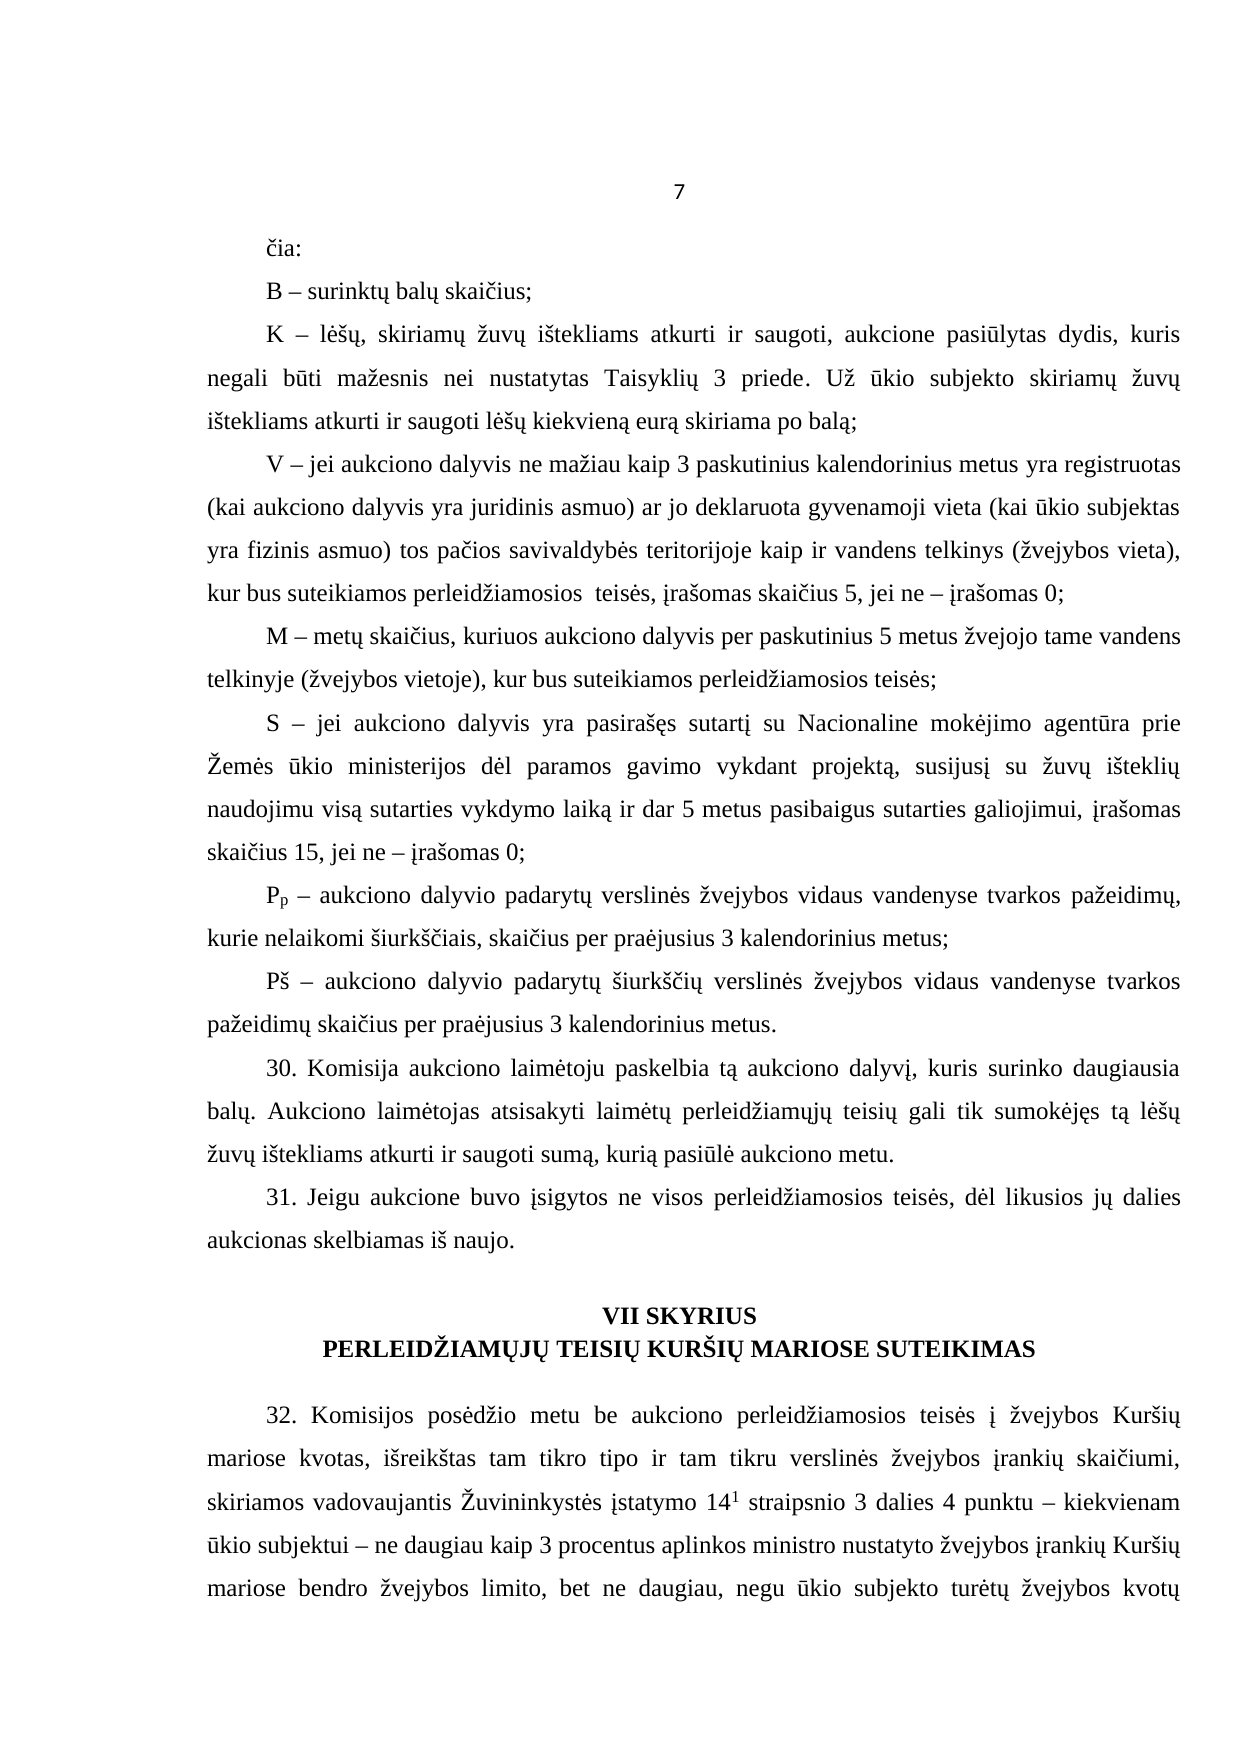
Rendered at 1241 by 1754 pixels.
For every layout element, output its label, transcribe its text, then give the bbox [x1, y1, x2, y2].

text V – jei aukciono dalyvis ne mažiau kaip 3 paskutinius kalendorinius metus yra registruotas (kai aukciono dalyvis yra juridinis asmuo) ar jo deklaruota gyvenamoji vieta (kai ūkio subjektas yra fizinis asmuo) tos pačios savivaldybės teritorijoje kaip ir vandens telkinys (žvejybos vieta), kur bus suteikiamos perleidžiamosios teisės, įrašomas skaičius 5, jei ne – įrašomas 0; [207, 449, 1181, 607]
text K – lėšų, skiriamų žuvų ištekliams atkurti ir saugoti, aukcione pasiūlytas dydis, kuris negali būti mažesnis nei nustatytas Taisyklių 3 priede. Už ūkio subjekto skiriamų žuvų ištekliams atkurti ir saugoti lėšų kiekvieną eurą skiriama po balą; [207, 319, 1181, 434]
text VII skyrius [177, 1301, 1181, 1330]
text S – jei aukciono dalyvis yra pasirašęs sutartį su Nacionaline mokėjimo agentūra prie Žemės ūkio ministerijos dėl paramos gavimo vykdant projektą, susijusį su žuvų išteklių naudojimu visą sutarties vykdymo laiką ir dar 5 metus pasibaigus sutarties galiojimui, įrašomas skaičius 15, jei ne – įrašomas 0; [207, 708, 1181, 866]
text Pp – aukciono dalyvio padarytų verslinės žvejybos vidaus vandenyse tvarkos pažeidimų, kurie nelaikomi šiurkščiais, skaičius per praėjusius 3 kalendorinius metus; [207, 880, 1181, 952]
text 30. Komisija aukciono laimėtoju paskelbia tą aukciono dalyvį, kuris surinko daugiausia balų. Aukciono laimėtojas atsisakyti laimėtų perleidžiamųjų teisių gali tik sumokėjęs tą lėšų žuvų ištekliams atkurti ir saugoti sumą, kurią pasiūlė aukciono metu. [207, 1053, 1181, 1168]
text čia: [207, 233, 1181, 262]
text M – metų skaičius, kuriuos aukciono dalyvis per paskutinius 5 metus žvejojo tame vandens telkinyje (žvejybos vietoje), kur bus suteikiamos perleidžiamosios teisės; [207, 621, 1181, 693]
text B – surinktų balų skaičius; [207, 276, 1181, 305]
text PERLEIDŽIAMŲJŲ TEISIŲ KURŠIŲ MARIOSE SUTEIKIMAS [177, 1334, 1181, 1363]
text 32. Komisijos posėdžio metu be aukciono perleidžiamosios teisės į žvejybos Kuršių mariose kvotas, išreikštas tam tikro tipo ir tam tikru verslinės žvejybos įrankių skaičiumi, skiriamos vadovaujantis Žuvininkystės įstatymo 141 straipsnio 3 dalies 4 punktu – kiekvienam ūkio subjektui – ne daugiau kaip 3 procentus aplinkos ministro nustatyto žvejybos įrankių Kuršių mariose bendro žvejybos limito, bet ne daugiau, negu ūkio subjekto turėtų žvejybos kvotų [207, 1400, 1181, 1602]
text Pš – aukciono dalyvio padarytų šiurkščių verslinės žvejybos vidaus vandenyse tvarkos pažeidimų skaičius per praėjusius 3 kalendorinius metus. [207, 966, 1181, 1038]
text 31. Jeigu aukcione buvo įsigytos ne visos perleidžiamosios teisės, dėl likusios jų dalies aukcionas skelbiamas iš naujo. [207, 1182, 1181, 1254]
